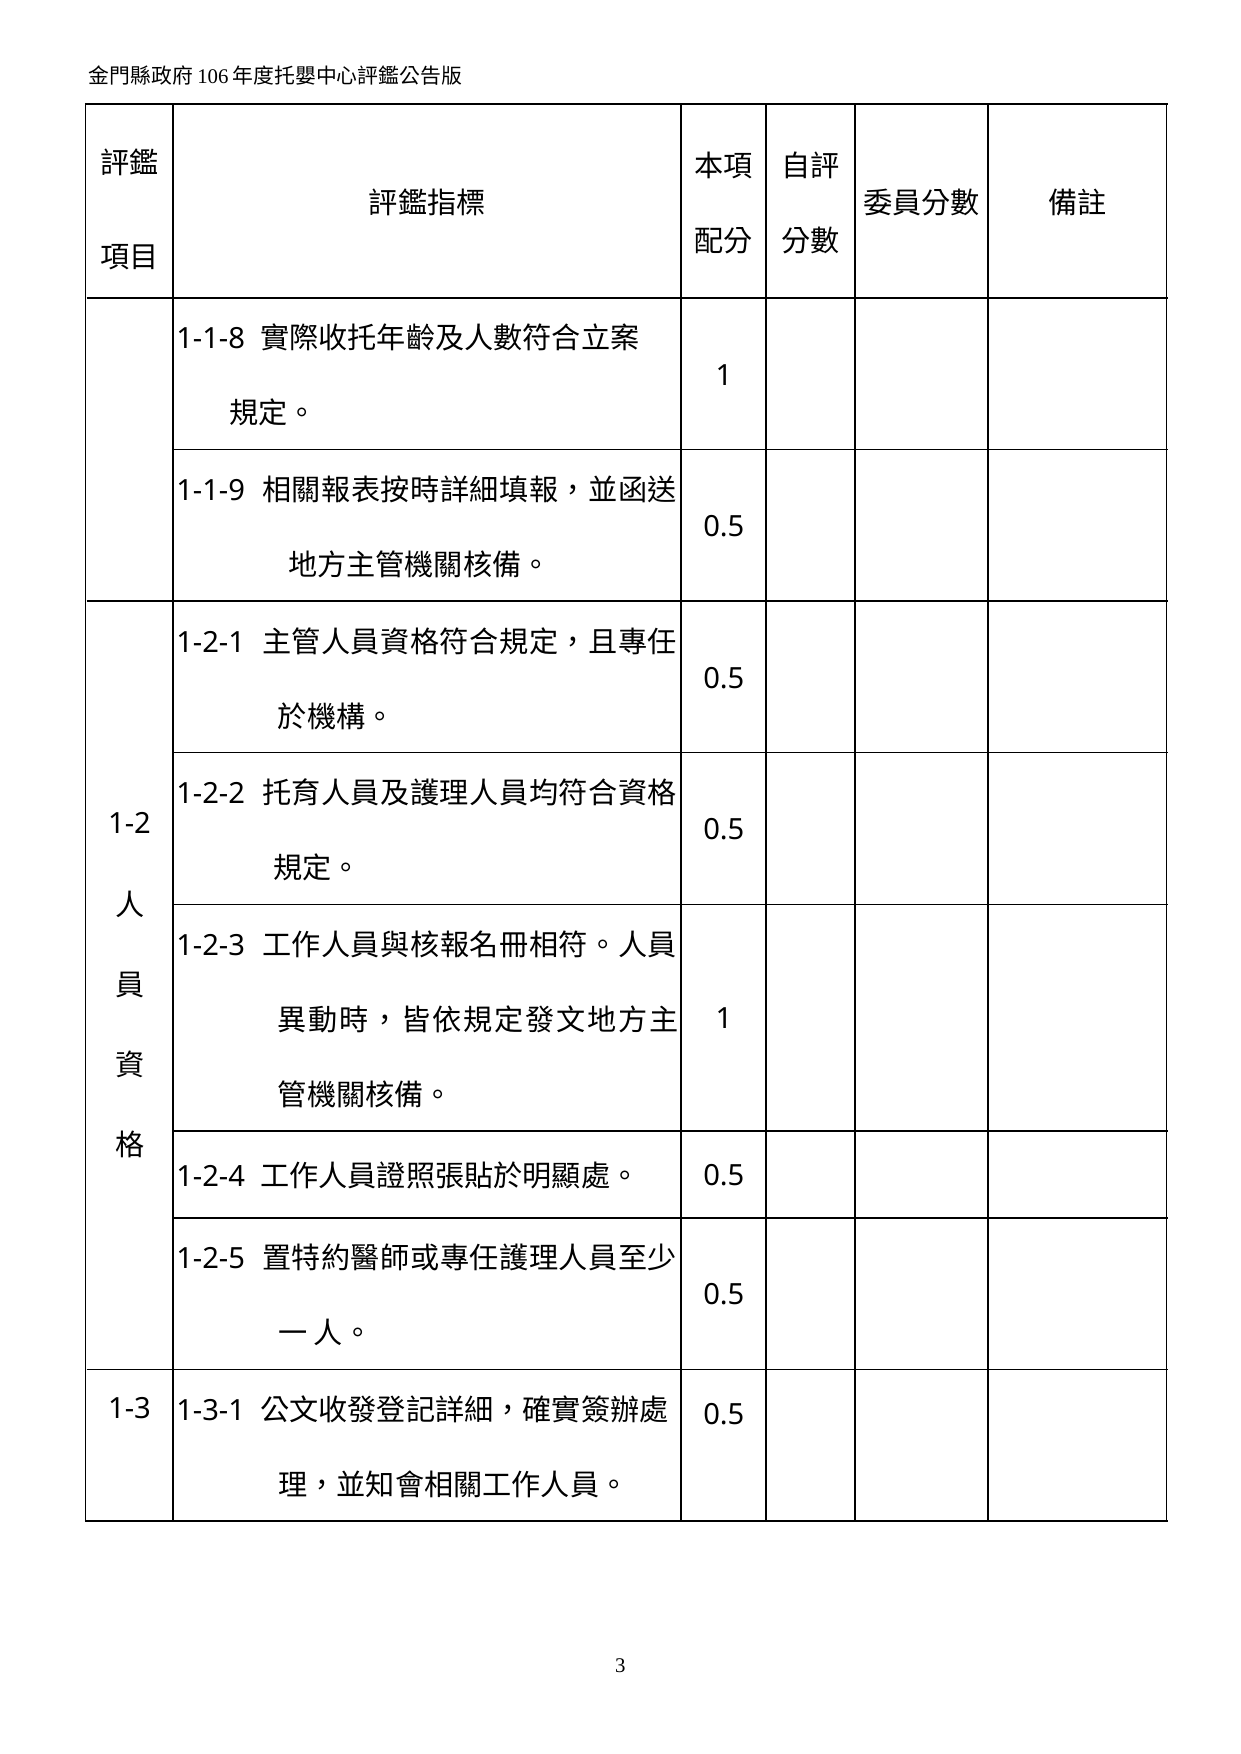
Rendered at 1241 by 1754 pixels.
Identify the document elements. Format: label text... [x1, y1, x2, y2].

table_cell [1167, 1217, 1184, 1368]
table_cell [989, 1370, 1166, 1520]
table_cell [1167, 600, 1184, 752]
table_cell [856, 905, 987, 1130]
table_cell [989, 1132, 1166, 1217]
table_cell 0.5 [682, 1132, 765, 1217]
table_cell 1-2-2 托育人員及護理人員均符合資格規定。 [174, 753, 680, 903]
table_cell [856, 299, 987, 449]
table_cell 1-3 [86, 1370, 172, 1520]
table_cell [989, 602, 1166, 752]
table_header 評鑑指標 [174, 105, 680, 297]
table_cell 0.5 [682, 450, 765, 600]
table_cell [767, 299, 854, 449]
table_cell 1-2-1 主管人員資格符合規定，且專任於機構。 [174, 602, 680, 752]
table_cell 1-2-3 工作人員與核報名冊相符。人員異動時，皆依規定發文地方主管機關核備。 [174, 905, 680, 1130]
table_cell [1167, 1369, 1184, 1520]
table_cell [767, 450, 854, 600]
table_cell [989, 450, 1166, 600]
table_cell [767, 1219, 854, 1368]
table_cell [856, 602, 987, 752]
table_cell 1 [682, 905, 765, 1130]
table_cell 0.5 [682, 602, 765, 752]
table_cell [1167, 449, 1184, 600]
table_cell [989, 753, 1166, 903]
table_cell 1-1-8 實際收托年齡及人數符合立案 規定。 [174, 299, 680, 449]
table_cell 0.5 [682, 1370, 765, 1520]
table_cell [856, 1132, 987, 1217]
table_cell [767, 602, 854, 752]
table_cell [856, 450, 987, 600]
table_header 備註 [989, 105, 1166, 297]
table_cell [989, 299, 1166, 449]
table_cell 1-2-5 置特約醫師或專任護理人員至少一 人。 [174, 1219, 680, 1368]
table_cell 1-3-1 公文收發登記詳細，確實簽辦處理，並知會相關工作人員。 [174, 1370, 680, 1520]
table_cell [989, 905, 1166, 1130]
table_cell [989, 1219, 1166, 1368]
table_cell [1167, 1130, 1184, 1217]
table_header 評鑑 項目 [86, 105, 172, 297]
table_cell 0.5 [682, 1219, 765, 1368]
table_cell [1167, 297, 1184, 449]
table_cell [86, 298, 172, 600]
table_cell [767, 1370, 854, 1520]
table_cell [767, 1132, 854, 1217]
table_cell 1 [682, 299, 765, 449]
table_cell 1-1-9 相關報表按時詳細填報，並函送地方主管機關核備。 [174, 450, 680, 600]
table_header 委員分數 [856, 105, 987, 297]
table_cell [1167, 904, 1184, 1130]
table_cell 0.5 [682, 753, 765, 903]
table_header 本項配分 [682, 105, 765, 297]
table_cell [767, 905, 854, 1130]
table_cell [856, 1219, 987, 1368]
table_cell [767, 753, 854, 903]
table_cell [856, 1370, 987, 1520]
table_cell [856, 753, 987, 903]
table_cell 1-2-4 工作人員證照張貼於明顯處。 [174, 1132, 680, 1217]
table_cell [1167, 752, 1184, 903]
table_cell 1-2 人 員 資 格 [86, 601, 172, 1368]
table_header 自評分數 [767, 105, 854, 297]
table_header [1167, 103, 1184, 297]
